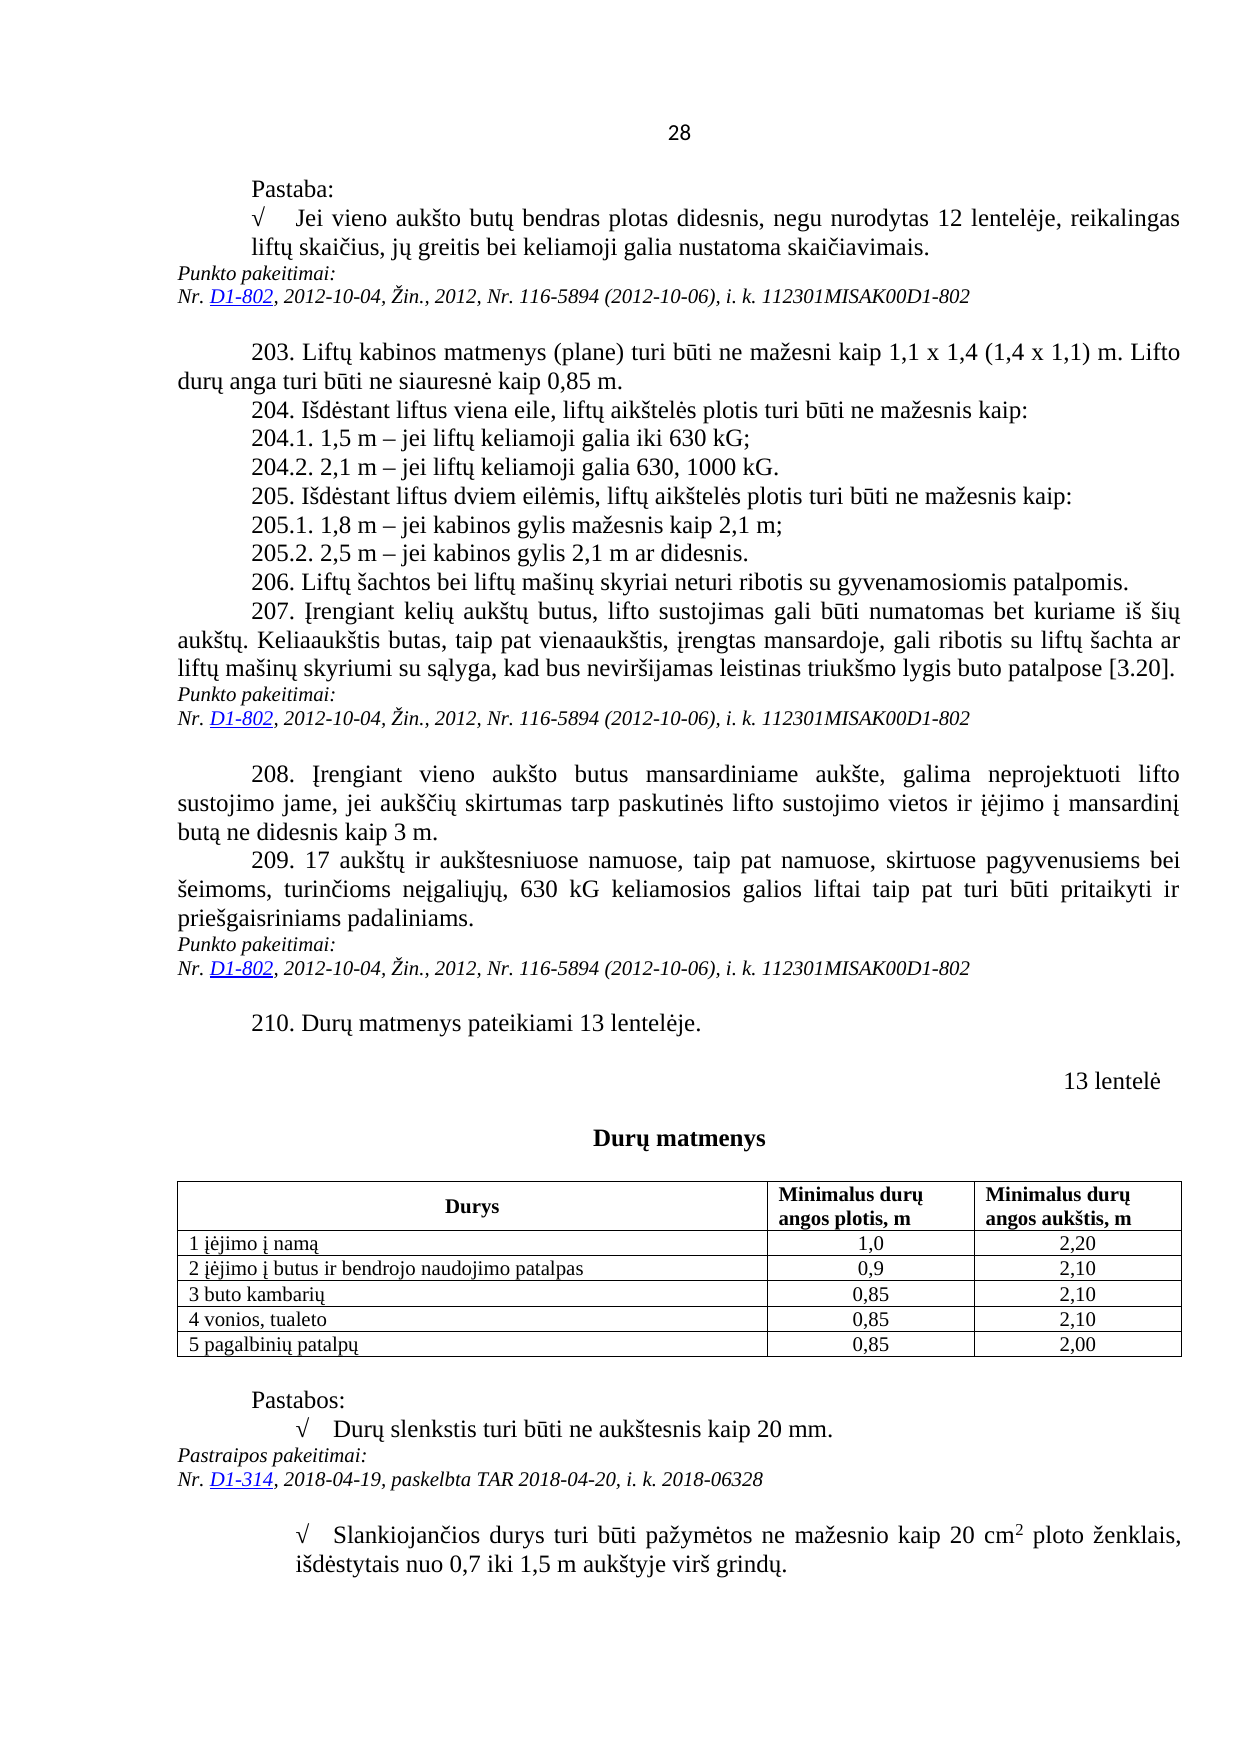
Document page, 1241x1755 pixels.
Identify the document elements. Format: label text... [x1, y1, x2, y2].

table_cell 2,10 [975, 1256, 1181, 1280]
table_cell 2,10 [975, 1307, 1181, 1331]
text Punkto pakeitimai: [177, 260, 1181, 284]
table_header Durys [178, 1182, 767, 1230]
text Pastabos: [177, 1386, 1181, 1414]
table_cell 0,85 [768, 1332, 974, 1356]
text 204. Išdėstant liftus viena eile, liftų aikštelės plotis turi būti ne mažesnis kaip: [177, 395, 1181, 423]
text Pastraipos pakeitimai: [177, 1443, 1181, 1467]
text √ Durų slenkstis turi būti ne aukštesnis kaip 20 mm. [295, 1414, 1181, 1443]
text Punkto pakeitimai: [177, 682, 1181, 706]
table_cell 2,10 [975, 1281, 1181, 1306]
table_cell 5 pagalbinių patalpų [178, 1332, 767, 1356]
text 210. Durų matmenys pateikiami 13 lentelėje. [177, 1008, 1181, 1037]
text Nr. D1-802, 2012-10-04, Žin., 2012, Nr. 116-5894 (2012-10-06), i. k. 112301MISAK00D1-802 [177, 284, 1181, 308]
text 205. Išdėstant liftus dviem eilėmis, liftų aikštelės plotis turi būti ne mažesnis kaip: [177, 481, 1181, 510]
table_cell 0,85 [768, 1281, 974, 1306]
text Pastaba: [177, 174, 1181, 203]
text 205.1. 1,8 m – jei kabinos gylis mažesnis kaip 2,1 m; [177, 510, 1181, 538]
text 204.2. 2,1 m – jei liftų keliamoji galia 630, 1000 kG. [177, 452, 1181, 481]
text Nr. D1-314, 2018-04-19, paskelbta TAR 2018-04-20, i. k. 2018-06328 [177, 1467, 1181, 1491]
table_cell 2,20 [975, 1231, 1181, 1255]
table_header Minimalus durų angos aukštis, m [975, 1182, 1181, 1230]
text √ Slankiojančios durys turi būti pažymėtos ne mažesnio kaip 20 cm2 ploto ženklais, išdėstytais nuo 0,7 iki 1,5 m aukštyje virš grindų. [295, 1520, 1181, 1577]
text 203. Liftų kabinos matmenys (plane) turi būti ne mažesni kaip 1,1 x 1,4 (1,4 x 1,1) m. Lifto durų anga turi būti ne siauresnė kaip 0,85 m. [177, 337, 1181, 395]
text 208. Įrengiant vieno aukšto butus mansardiniame aukšte, galima neprojektuoti lifto sustojimo jame, jei aukščių skirtumas tarp paskutinės lifto sustojimo vietos ir įėjimo į mansardinį butą ne didesnis kaip 3 m. [177, 759, 1181, 845]
text 205.2. 2,5 m – jei kabinos gylis 2,1 m ar didesnis. [177, 538, 1181, 567]
table_cell 1 įėjimo į namą [178, 1231, 767, 1255]
text 209. 17 aukštų ir aukštesniuose namuose, taip pat namuose, skirtuose pagyvenusiems bei šeimoms, turinčioms neįgaliųjų, 630 kG keliamosios galios liftai taip pat turi būti pritaikyti ir priešgaisriniams padaliniams. [177, 845, 1181, 932]
table_cell 1,0 [768, 1231, 974, 1255]
text 13 lentelė [177, 1066, 1181, 1095]
table_cell 3 buto kambarių [178, 1281, 767, 1306]
text 204.1. 1,5 m – jei liftų keliamoji galia iki 630 kG; [177, 423, 1181, 452]
table_cell 2,00 [975, 1332, 1181, 1356]
table_cell 0,9 [768, 1256, 974, 1280]
text Nr. D1-802, 2012-10-04, Žin., 2012, Nr. 116-5894 (2012-10-06), i. k. 112301MISAK00D1-802 [177, 706, 1181, 730]
table_header Minimalus durų angos plotis, m [768, 1182, 974, 1230]
text Durų matmenys [177, 1123, 1181, 1152]
text 207. Įrengiant kelių aukštų butus, lifto sustojimas gali būti numatomas bet kuriame iš šių aukštų. Keliaaukštis butas, taip pat vienaaukštis, įrengtas mansardoje, gali ribotis su liftų šachta ar liftų mašinų skyriumi su sąlyga, kad bus neviršijamas leistinas triukšmo lygis buto patalpose [3.20]. [177, 596, 1181, 682]
table_cell 0,85 [768, 1307, 974, 1331]
text Punkto pakeitimai: [177, 932, 1181, 956]
text 206. Liftų šachtos bei liftų mašinų skyriai neturi ribotis su gyvenamosiomis patalpomis. [177, 567, 1181, 596]
table_cell 4 vonios, tualeto [178, 1307, 767, 1331]
table_cell 2 įėjimo į butus ir bendrojo naudojimo patalpas [178, 1256, 767, 1280]
text Nr. D1-802, 2012-10-04, Žin., 2012, Nr. 116-5894 (2012-10-06), i. k. 112301MISAK00D1-802 [177, 956, 1181, 980]
text √ Jei vieno aukšto butų bendras plotas didesnis, negu nurodytas 12 lentelėje, reikalingas liftų skaičius, jų greitis bei keliamoji galia nustatoma skaičiavimais. [251, 203, 1181, 260]
